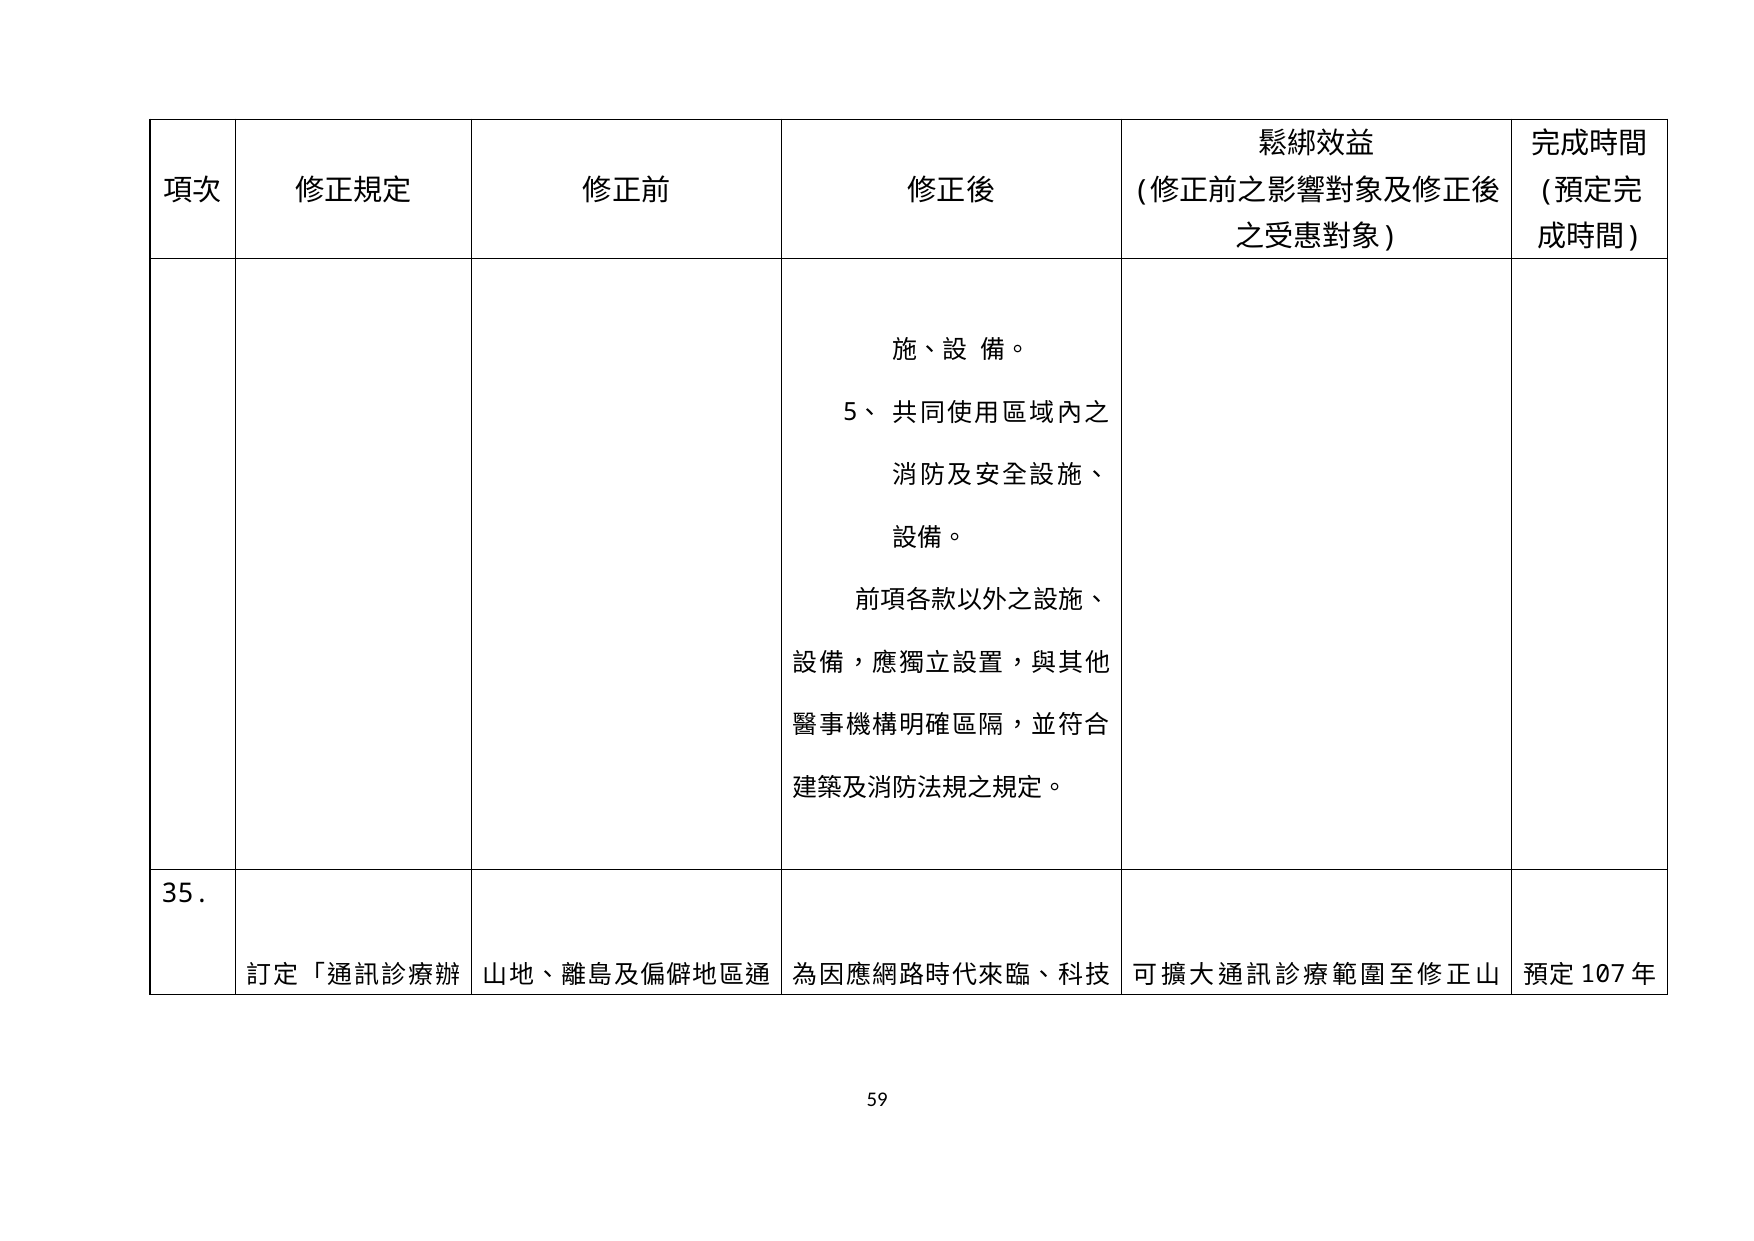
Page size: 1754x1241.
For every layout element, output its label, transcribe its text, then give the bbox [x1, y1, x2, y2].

table_header 鬆綁效益 (修正前之影響對象及修正後之受惠對象) [1122, 120, 1511, 258]
table_cell [1122, 259, 1511, 868]
table_cell [151, 870, 235, 993]
table_cell 第4條 語言治療所應有下列設施： 語言治療室：應符合室內環境之背景噪音比擬教學視聽室之規範值 45分貝（dBA）。 鏡子。 教具、錄音器材等評估與治療工具。 應有等候空間。 應有保存執行業務紀錄及貯放教具之設施。 [472, 259, 781, 868]
table_cell [151, 259, 235, 868]
table_cell [1512, 259, 1667, 868]
table_header 修正前 [472, 120, 781, 258]
table_cell 預定107年 [1512, 870, 1667, 993]
table_cell 第4條 語言治療所之設施，應符合下列規定： 總樓地板面積，不得小於20平方公尺。 語言治療室：應符合室內環境之背景噪音比擬教學視聽室之規範值45分貝（dBA）。 鏡子。 教具、錄音器材等評估與治療工具。 應有等候空間。 應有保存執行業務紀錄及貯放教具之設施。 僅提供居家語言治療之語言治療所，其設施得不受前項第1款至第5款規定之限制。 第5條 語言治療所得與其他領有開業執照之醫事機構聯合設置於同一場所，使用共同設施、設備，分別執行醫事業務。 前項同一場所為同棟使用數樓層者，各樓層應為連續使用。 第一項共同設施、設備，得登記於任一家醫事機構，並負共同責任；其設施、設備如下： 招牌。 等候空間。 醫事人員紀錄之保存空間。 清潔、消毒及醫療廢棄物之處理設施、設 備。 共同使用區域內之消防及安全設施、設備。 前項各款以外之設施、設備，應獨立設置，與其他醫事機構明確區隔，並符合建築及消防法規之規定。 [782, 259, 1121, 868]
table_header 完成時間 (預定完成時間) [1512, 120, 1667, 258]
table_cell [236, 259, 471, 868]
table_header 項次 [151, 120, 235, 258]
table_cell 可擴大通訊診療範圍至修正山 [1122, 870, 1511, 993]
table_cell 山地、離島及偏僻地區通 [472, 870, 781, 993]
table_header 修正後 [782, 120, 1121, 258]
table_cell 訂定「通訊診療辦 [236, 870, 471, 993]
table_header 修正規定 [236, 120, 471, 258]
table_cell 為因應網路時代來臨、科技 [782, 870, 1121, 993]
